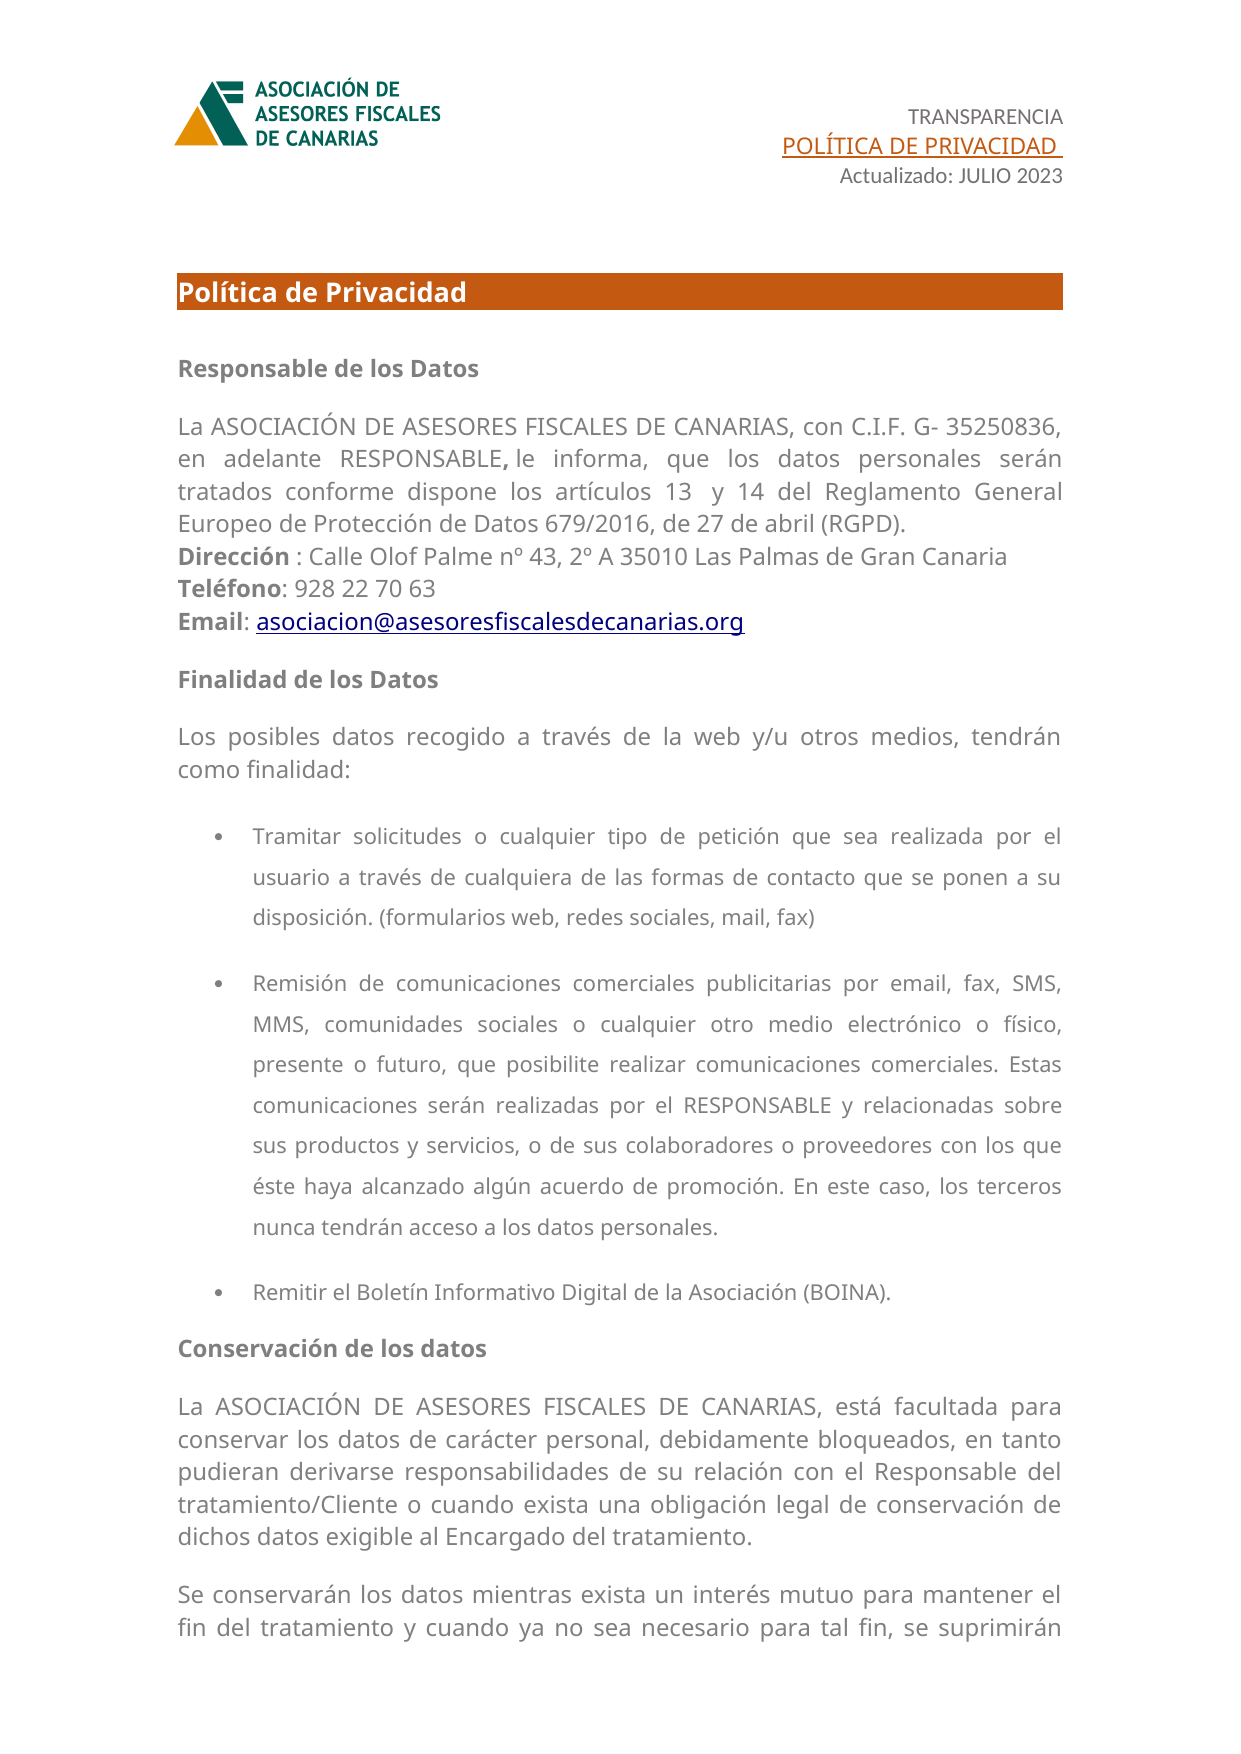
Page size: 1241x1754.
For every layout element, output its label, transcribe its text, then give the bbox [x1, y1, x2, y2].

text Política de Privacidad [177, 273, 1063, 310]
text Responsable de los Datos [177, 352, 1063, 384]
list Tramitar solicitudes o cualquier tipo de petición que sea realizada por el usuario a través de cualquiera de las formas de contacto que se ponen a su disposición. (formularios web, redes sociales, mail, fax) [215, 810, 1063, 932]
text Teléfono: 928 22 70 63 [177, 572, 1063, 605]
text Email: asociacion@asesoresfiscalesdecanarias.org [177, 605, 1063, 637]
list Remitir el Boletín Informativo Digital de la Asociación (BOINA). [215, 1267, 1063, 1307]
text La ASOCIACIÓN DE ASESORES FISCALES DE CANARIAS, con C.I.F. G- 35250836, en adelante RESPONSABLE, le informa, que los datos personales serán tratados conforme dispone los artículos 13 y 14 del Reglamento General Europeo de Protección de Datos 679/2016, de 27 de abril (RGPD). [177, 409, 1063, 540]
text Los posibles datos recogido a través de la web y/u otros medios, tendrán como finalidad: [177, 720, 1063, 785]
text Conservación de los datos [177, 1332, 1063, 1365]
text Finalidad de los Datos [177, 662, 1063, 695]
list Remisión de comunicaciones comerciales publicitarias por email, fax, SMS, MMS, comunidades sociales o cualquier otro medio electrónico o físico, presente o futuro, que posibilite realizar comunicaciones comerciales. Estas comunicaciones serán realizadas por el RESPONSABLE y relacionadas sobre sus productos y servicios, o de sus colaboradores o proveedores con los que éste haya alcanzado algún acuerdo de promoción. En este caso, los terceros nunca tendrán acceso a los datos personales. [215, 957, 1063, 1242]
text Se conservarán los datos mientras exista un interés mutuo para mantener el fin del tratamiento y cuando ya no sea necesario para tal fin, se suprimirán [177, 1578, 1063, 1643]
text Dirección : Calle Olof Palme nº 43, 2º A 35010 Las Palmas de Gran Canaria [177, 540, 1063, 572]
text La ASOCIACIÓN DE ASESORES FISCALES DE CANARIAS, está facultada para conservar los datos de carácter personal, debidamente bloqueados, en tanto pudieran derivarse responsabilidades de su relación con el Responsable del tratamiento/Cliente o cuando exista una obligación legal de conservación de dichos datos exigible al Encargado del tratamiento. [177, 1390, 1063, 1553]
